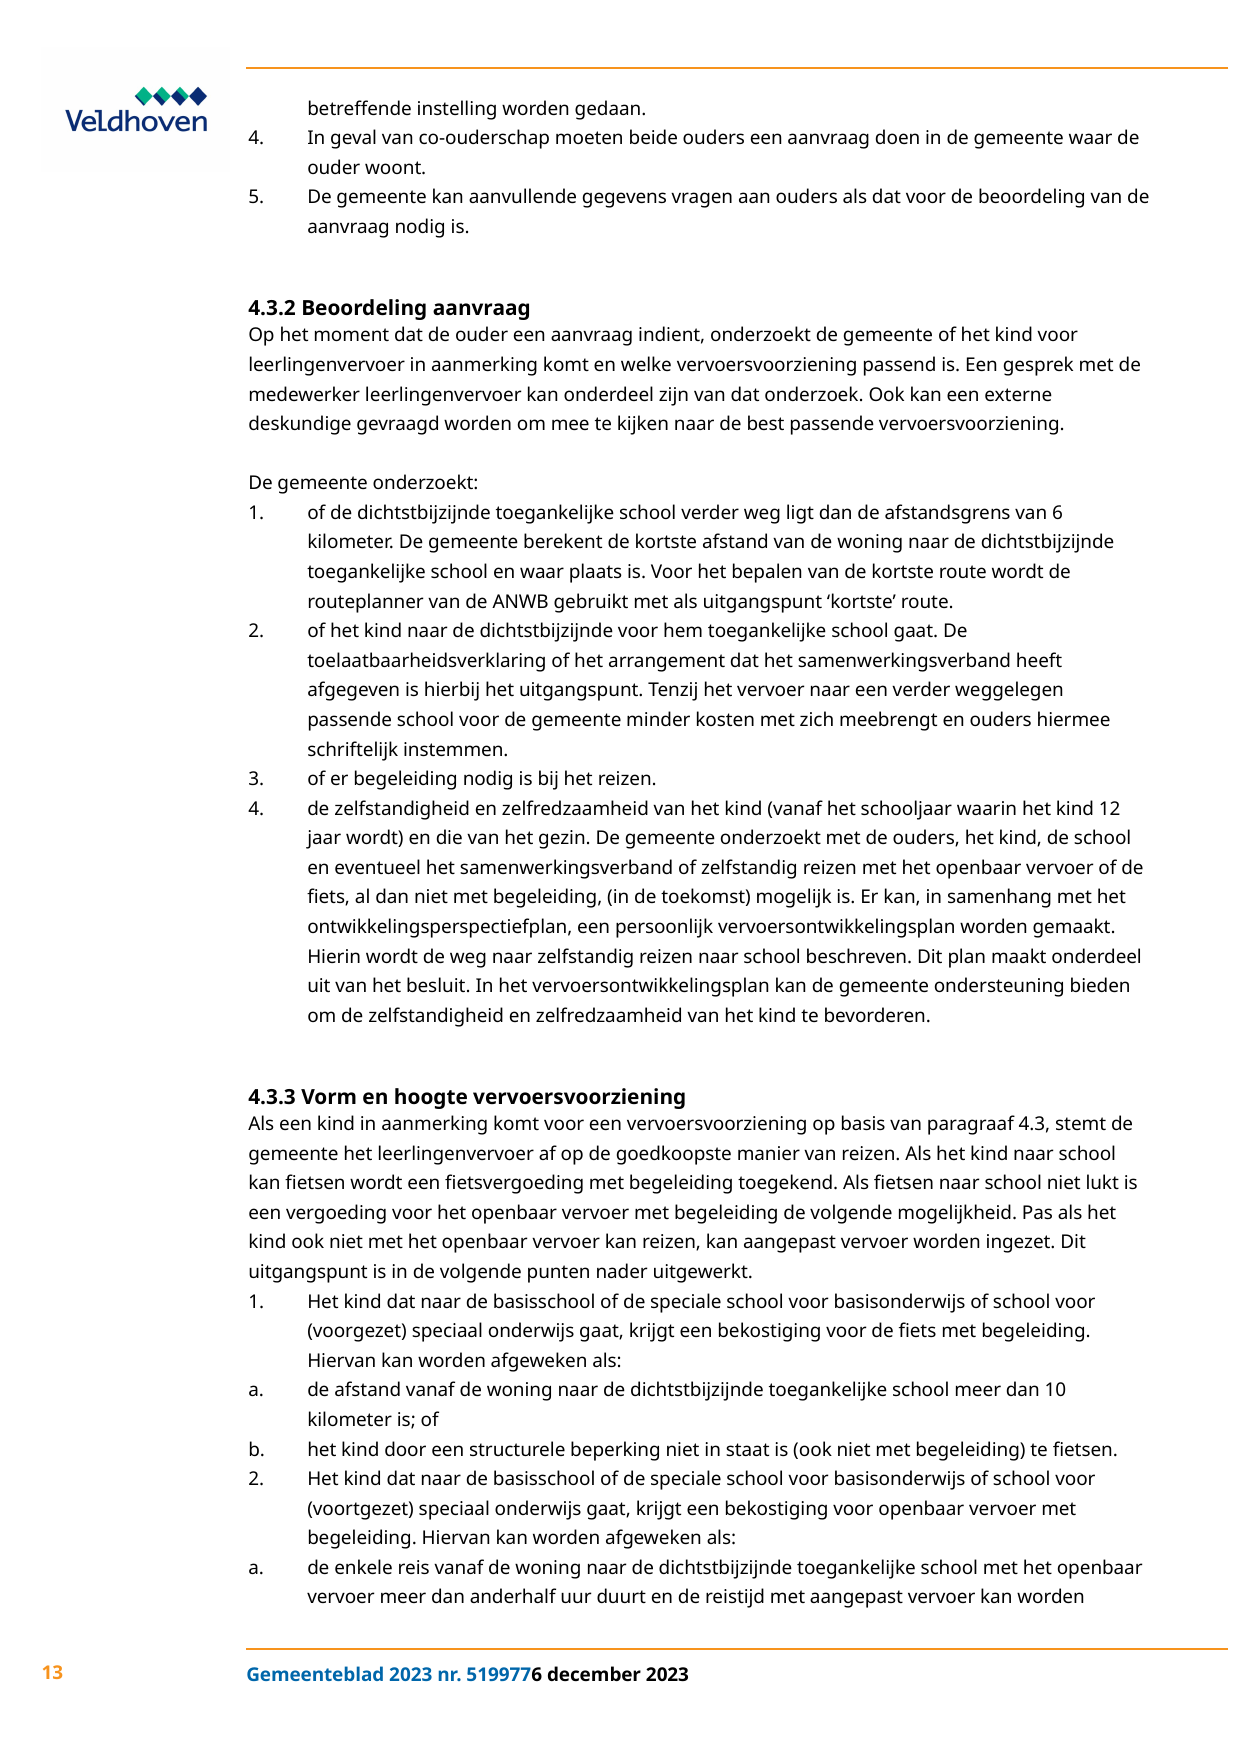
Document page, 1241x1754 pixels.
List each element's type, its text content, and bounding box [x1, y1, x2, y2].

text De gemeente onderzoekt: [248, 469, 1152, 495]
list of de dichtstbijzijnde toegankelijke school verder weg ligt dan de afstandsgrens van 6 kilometer. De gemeente berekent de kortste afstand van de woning naar de dichtstbijzijnde toegankelijke school en waar plaats is. Voor het bepalen van de kortste route wordt de routeplanner van de ANWB gebruikt met als uitgangspunt ‘kortste’ route. [248, 499, 1152, 613]
picture [41, 47, 231, 172]
list Het kind dat naar de basisschool of de speciale school voor basisonderwijs of school voor (voorgezet) speciaal onderwijs gaat, krijgt een bekostiging voor de fiets met begeleiding. Hiervan kan worden afgeweken als: [248, 1288, 1152, 1373]
list of het kind naar de dichtstbijzijnde voor hem toegankelijke school gaat. De toelaatbaarheidsverklaring of het arrangement dat het samenwerkingsverband heeft afgegeven is hierbij het uitgangspunt. Tenzij het vervoer naar een verder weggelegen passende school voor de gemeente minder kosten met zich meebrengt en ouders hiermee schriftelijk instemmen. [248, 617, 1152, 761]
list de afstand vanaf de woning naar de dichtstbijzijnde toegankelijke school meer dan 10 kilometer is; of [248, 1377, 1152, 1432]
list de enkele reis vanaf de woning naar de dichtstbijzijnde toegankelijke school met het openbaar vervoer meer dan anderhalf uur duurt en de reistijd met aangepast vervoer kan worden [248, 1554, 1152, 1609]
list het kind door een structurele beperking niet in staat is (ook niet met begeleiding) te fietsen. [248, 1436, 1152, 1462]
list of er begeleiding nodig is bij het reizen. [248, 765, 1152, 791]
text Als een kind in aanmerking komt voor een vervoersvoorziening op basis van paragraaf 4.3, stemt de gemeente het leerlingenvervoer af op de goedkoopste manier van reizen. Als het kind naar school kan fietsen wordt een fietsvergoeding met begeleiding toegekend. Als fietsen naar school niet lukt is een vergoeding voor het openbaar vervoer met begeleiding de volgende mogelijkheid. Pas als het kind ook niet met het openbaar vervoer kan reizen, kan aangepast vervoer worden ingezet. Dit uitgangspunt is in de volgende punten nader uitgewerkt. [248, 1110, 1152, 1284]
text Op het moment dat de ouder een aanvraag indient, onderzoekt de gemeente of het kind voor leerlingenvervoer in aanmerking komt en welke vervoersvoorziening passend is. Een gesprek met de medewerker leerlingenvervoer kan onderdeel zijn van dat onderzoek. Ook kan een externe deskundige gevraagd worden om mee te kijken naar de best passende vervoersvoorziening. [248, 322, 1152, 436]
text 4.3.3 Vorm en hoogte vervoersvoorziening [248, 1082, 1152, 1110]
list In geval van co-ouderschap moeten beide ouders een aanvraag doen in de gemeente waar de ouder woont. [248, 124, 1152, 180]
list De gemeente kan aanvullende gegevens vragen aan ouders als dat voor de beoordeling van de aanvraag nodig is. [248, 183, 1152, 239]
list de zelfstandigheid en zelfredzaamheid van het kind (vanaf het schooljaar waarin het kind 12 jaar wordt) en die van het gezin. De gemeente onderzoekt met de ouders, het kind, de school en eventueel het samenwerkingsverband of zelfstandig reizen met het openbaar vervoer of de fiets, al dan niet met begeleiding, (in de toekomst) mogelijk is. Er kan, in samenhang met het ontwikkelingsperspectiefplan, een persoonlijk vervoersontwikkelingsplan worden gemaakt. Hierin wordt de weg naar zelfstandig reizen naar school beschreven. Dit plan maakt onderdeel uit van het besluit. In het vervoersontwikkelingsplan kan de gemeente ondersteuning bieden om de zelfstandigheid en zelfredzaamheid van het kind te bevorderen. [248, 795, 1152, 1028]
text 4.3.2 Beoordeling aanvraag [248, 293, 1152, 322]
list Het kind dat naar de basisschool of de speciale school voor basisonderwijs of school voor (voortgezet) speciaal onderwijs gaat, krijgt een bekostiging voor openbaar vervoer met begeleiding. Hiervan kan worden afgeweken als: [248, 1465, 1152, 1550]
list betreffende instelling worden gedaan. [248, 95, 1152, 121]
